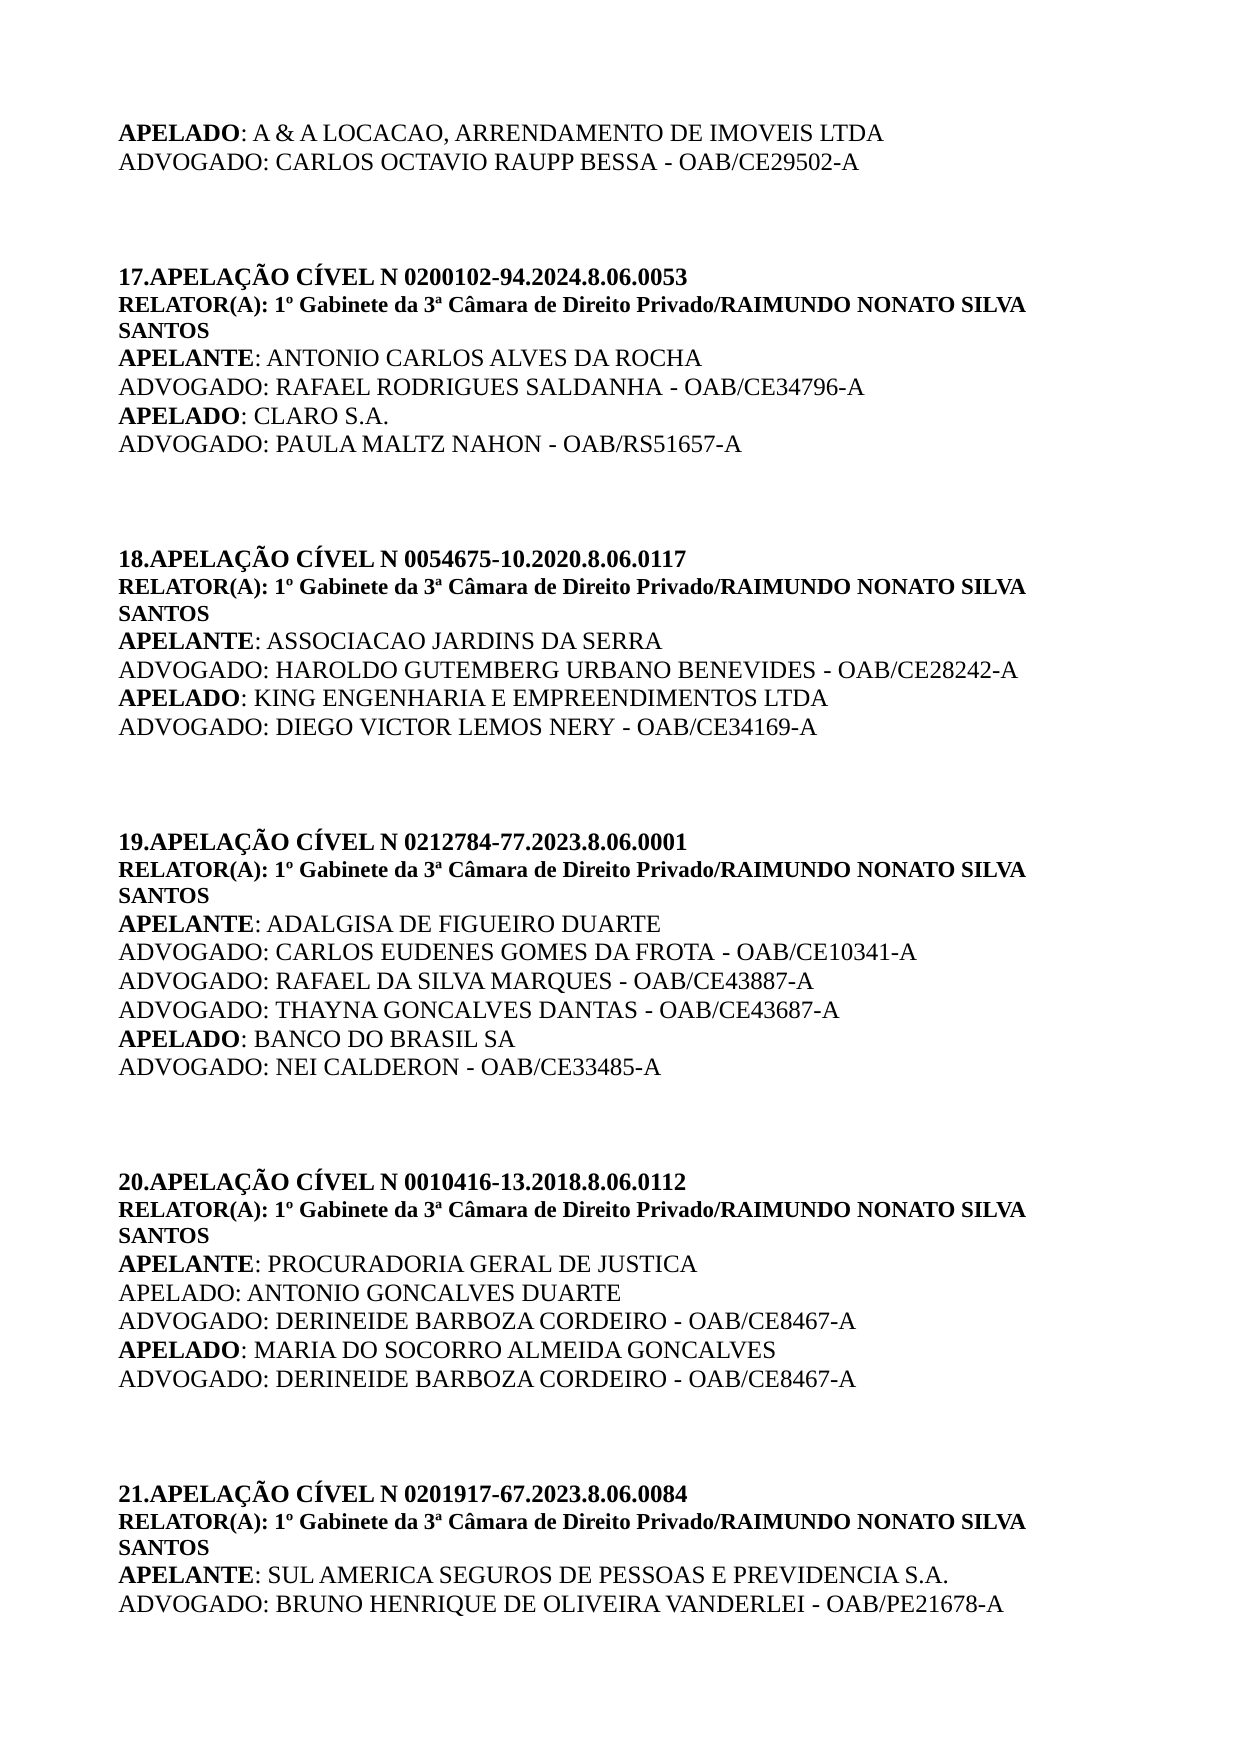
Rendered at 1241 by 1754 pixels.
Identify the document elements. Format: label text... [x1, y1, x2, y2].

text APELADO: A & A LOCACAO, ARRENDAMENTO DE IMOVEIS LTDA ADVOGADO: CARLOS OCTAVIO RAUPP BESSA - OAB/CE29502-A 17.APELAÇÃO CÍVEL N 0200102-94.2024.8.06.0053 RELATOR(A): 1º Gabinete da 3ª Câmara de Direito Privado/RAIMUNDO NONATO SILVA SANTOS APELANTE: ANTONIO CARLOS ALVES DA ROCHA ADVOGADO: RAFAEL RODRIGUES SALDANHA - OAB/CE34796-A APELADO: CLARO S.A. ADVOGADO: PAULA MALTZ NAHON - OAB/RS51657-A 18.APELAÇÃO CÍVEL N 0054675-10.2020.8.06.0117 RELATOR(A): 1º Gabinete da 3ª Câmara de Direito Privado/RAIMUNDO NONATO SILVA SANTOS APELANTE: ASSOCIACAO JARDINS DA SERRA ADVOGADO: HAROLDO GUTEMBERG URBANO BENEVIDES - OAB/CE28242-A APELADO: KING ENGENHARIA E EMPREENDIMENTOS LTDA ADVOGADO: DIEGO VICTOR LEMOS NERY - OAB/CE34169-A 19.APELAÇÃO CÍVEL N 0212784-77.2023.8.06.0001 RELATOR(A): 1º Gabinete da 3ª Câmara de Direito Privado/RAIMUNDO NONATO SILVA SANTOS APELANTE: ADALGISA DE FIGUEIRO DUARTE ADVOGADO: CARLOS EUDENES GOMES DA FROTA - OAB/CE10341-A ADVOGADO: RAFAEL DA SILVA MARQUES - OAB/CE43887-A ADVOGADO: THAYNA GONCALVES DANTAS - OAB/CE43687-A APELADO: BANCO DO BRASIL SA ADVOGADO: NEI CALDERON - OAB/CE33485-A 20.APELAÇÃO CÍVEL N 0010416-13.2018.8.06.0112 RELATOR(A): 1º Gabinete da 3ª Câmara de Direito Privado/RAIMUNDO NONATO SILVA SANTOS APELANTE: PROCURADORIA GERAL DE JUSTICA APELADO: ANTONIO GONCALVES DUARTE ADVOGADO: DERINEIDE BARBOZA CORDEIRO - OAB/CE8467-A APELADO: MARIA DO SOCORRO ALMEIDA GONCALVES ADVOGADO: DERINEIDE BARBOZA CORDEIRO - OAB/CE8467-A 21.APELAÇÃO CÍVEL N 0201917-67.2023.8.06.0084 RELATOR(A): 1º Gabinete da 3ª Câmara de Direito Privado/RAIMUNDO NONATO SILVA SANTOS APELANTE: SUL AMERICA SEGUROS DE PESSOAS E PREVIDENCIA S.A. ADVOGADO: BRUNO HENRIQUE DE OLIVEIRA VANDERLEI - OAB/PE21678-A [118, 118, 1122, 1618]
